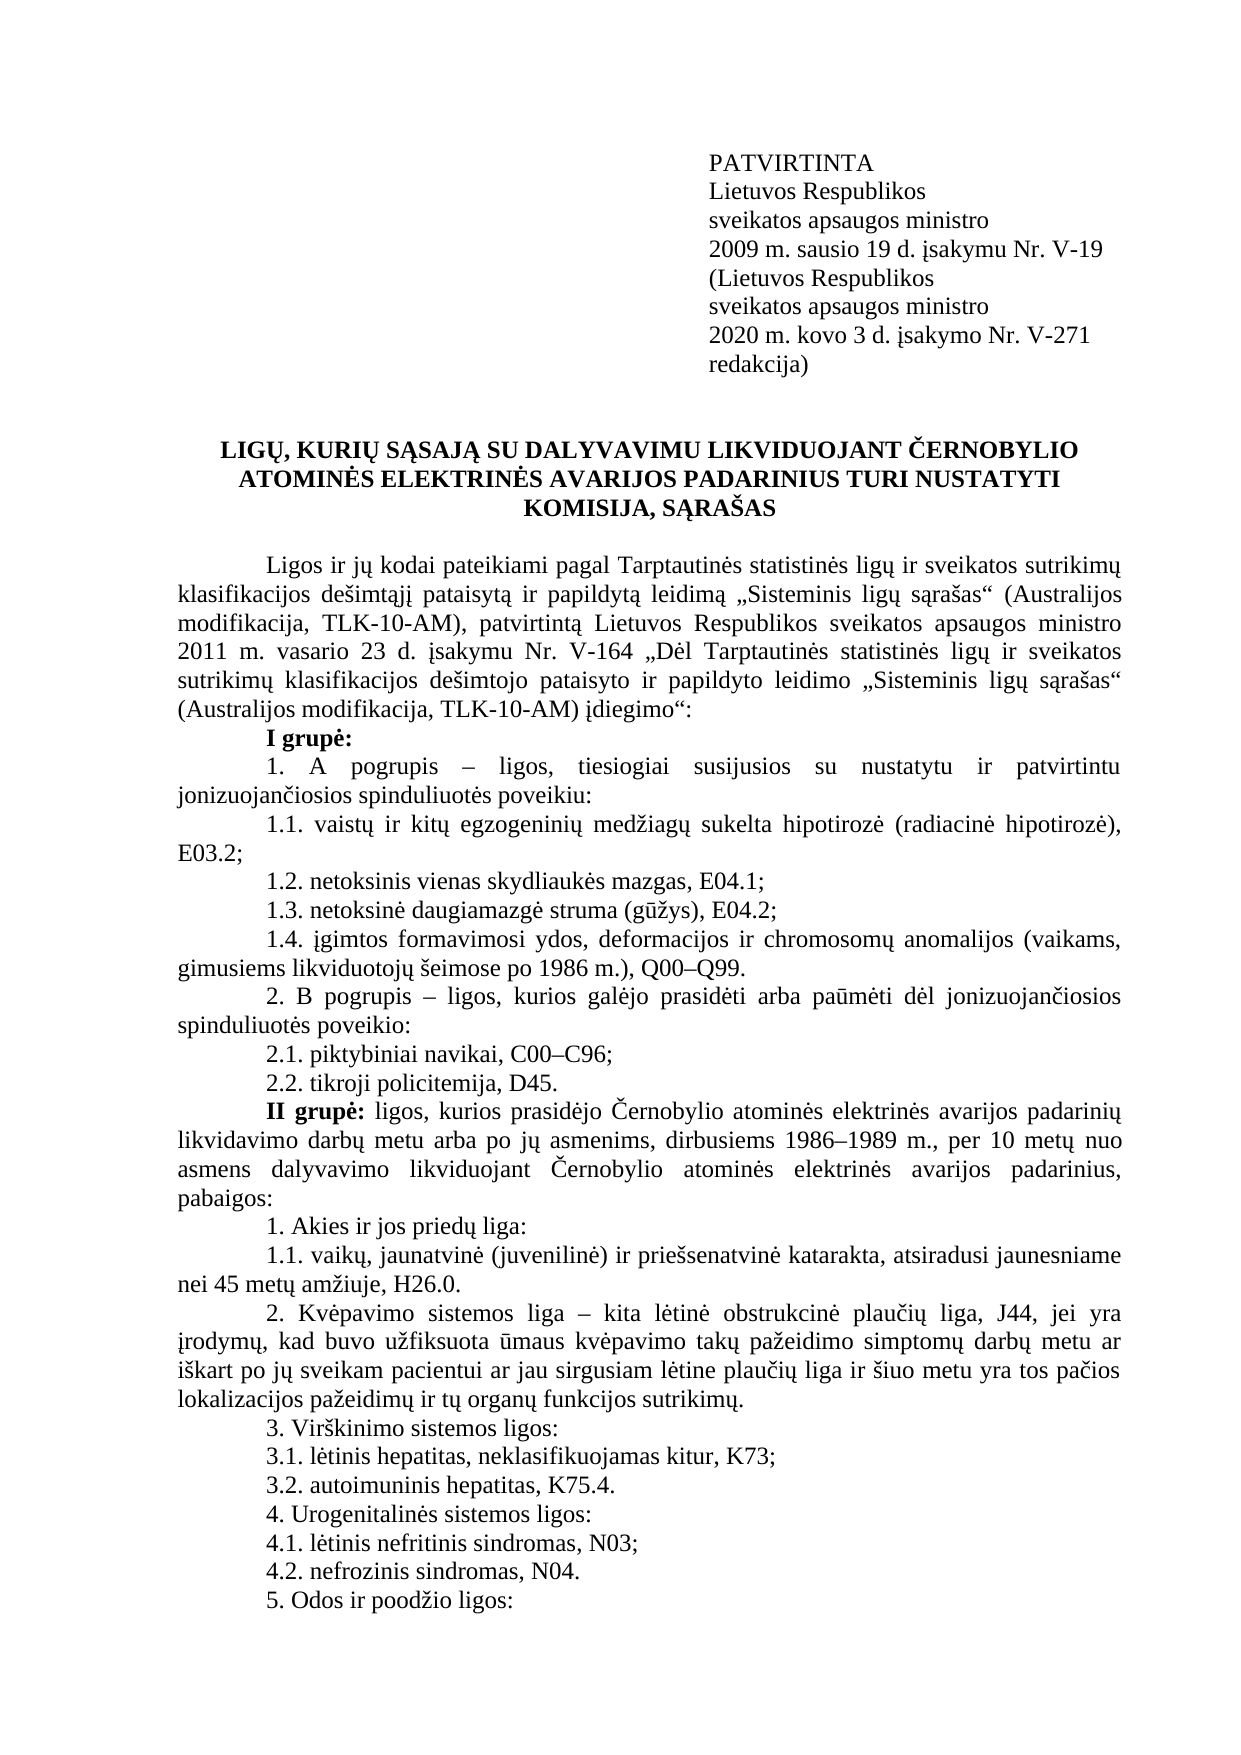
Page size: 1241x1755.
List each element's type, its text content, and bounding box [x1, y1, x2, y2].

text I grupė: [177, 723, 1122, 751]
text 1. A pogrupis – ligos, tiesiogiai susijusios su nustatytu ir patvirtintu jonizuojančiosios spinduliuotės poveikiu: [177, 751, 1122, 809]
text 2.1. piktybiniai navikai, C00–C96; [177, 1039, 1122, 1068]
text 3. Virškinimo sistemos ligos: [177, 1413, 1122, 1441]
text 1. Akies ir jos priedų liga: [177, 1211, 1122, 1240]
text 4.1. lėtinis nefritinis sindromas, N03; [177, 1528, 1122, 1556]
text (Lietuvos Respublikos [709, 263, 1122, 291]
text Ligos ir jų kodai pateikiami pagal Tarptautinės statistinės ligų ir sveikatos sutrikimų klasifikacijos dešimtąjį pataisytą ir papildytą leidimą „Sisteminis ligų sąrašas“ (Australijos modifikacija, TLK-10-AM), patvirtintą Lietuvos Respublikos sveikatos apsaugos ministro 2011 m. vasario 23 d. įsakymu Nr. V-164 „Dėl Tarptautinės statistinės ligų ir sveikatos sutrikimų klasifikacijos dešimtojo pataisyto ir papildyto leidimo „Sisteminis ligų sąrašas“ (Australijos modifikacija, TLK-10-AM) įdiegimo“: [177, 550, 1122, 723]
text 4.2. nefrozinis sindromas, N04. [177, 1556, 1122, 1585]
text 3.1. lėtinis hepatitas, neklasifikuojamas kitur, K73; [177, 1441, 1122, 1470]
text 3.2. autoimuninis hepatitas, K75.4. [177, 1470, 1122, 1499]
text 5. Odos ir poodžio ligos: [177, 1585, 1122, 1614]
text redakcija) [709, 349, 1122, 378]
text 2. B pogrupis – ligos, kurios galėjo prasidėti arba paūmėti dėl jonizuojančiosios spinduliuotės poveikio: [177, 981, 1122, 1039]
text LIGŲ, KURIŲ SĄSAJĄ SU DALYVAVIMU LIKVIDUOJANT ČERNOBYLIO ATOMINĖS ELEKTRINĖS AVARIJOS PADARINIUS TURI NUSTATYTI KOMISIJA, SĄRAŠAS [177, 435, 1122, 521]
text 4. Urogenitalinės sistemos ligos: [177, 1499, 1122, 1528]
text 1.1. vaistų ir kitų egzogeninių medžiagų sukelta hipotirozė (radiacinė hipotirozė), E03.2; [177, 809, 1122, 866]
text 2.2. tikroji policitemija, D45. [177, 1068, 1122, 1096]
text 1.2. netoksinis vienas skydliaukės mazgas, E04.1; [177, 866, 1122, 895]
text II grupė: ligos, kurios prasidėjo Černobylio atominės elektrinės avarijos padarinių likvidavimo darbų metu arba po jų asmenims, dirbusiems 1986–1989 m., per 10 metų nuo asmens dalyvavimo likviduojant Černobylio atominės elektrinės avarijos padarinius, pabaigos: [177, 1096, 1122, 1211]
text 2. Kvėpavimo sistemos liga – kita lėtinė obstrukcinė plaučių liga, J44, jei yra įrodymų, kad buvo užfiksuota ūmaus kvėpavimo takų pažeidimo simptomų darbų metu ar iškart po jų sveikam pacientui ar jau sirgusiam lėtine plaučių liga ir šiuo metu yra tos pačios lokalizacijos pažeidimų ir tų organų funkcijos sutrikimų. [177, 1298, 1122, 1413]
text sveikatos apsaugos ministro [177, 205, 1122, 234]
text Lietuvos Respublikos [177, 176, 1122, 205]
text 2009 m. sausio 19 d. įsakymu Nr. V-19 [177, 234, 1122, 263]
text sveikatos apsaugos ministro [709, 291, 1122, 320]
text 2020 m. kovo 3 d. įsakymo Nr. V-271 [709, 320, 1137, 349]
text 1.4. įgimtos formavimosi ydos, deformacijos ir chromosomų anomalijos (vaikams, gimusiems likviduotojų šeimose po 1986 m.), Q00–Q99. [177, 924, 1122, 981]
text PATVIRTINTA [709, 148, 1122, 176]
text 1.3. netoksinė daugiamazgė struma (gūžys), E04.2; [177, 895, 1122, 924]
text 1.1. vaikų, jaunatvinė (juvenilinė) ir priešsenatvinė katarakta, atsiradusi jaunesniame nei 45 metų amžiuje, H26.0. [177, 1240, 1122, 1298]
